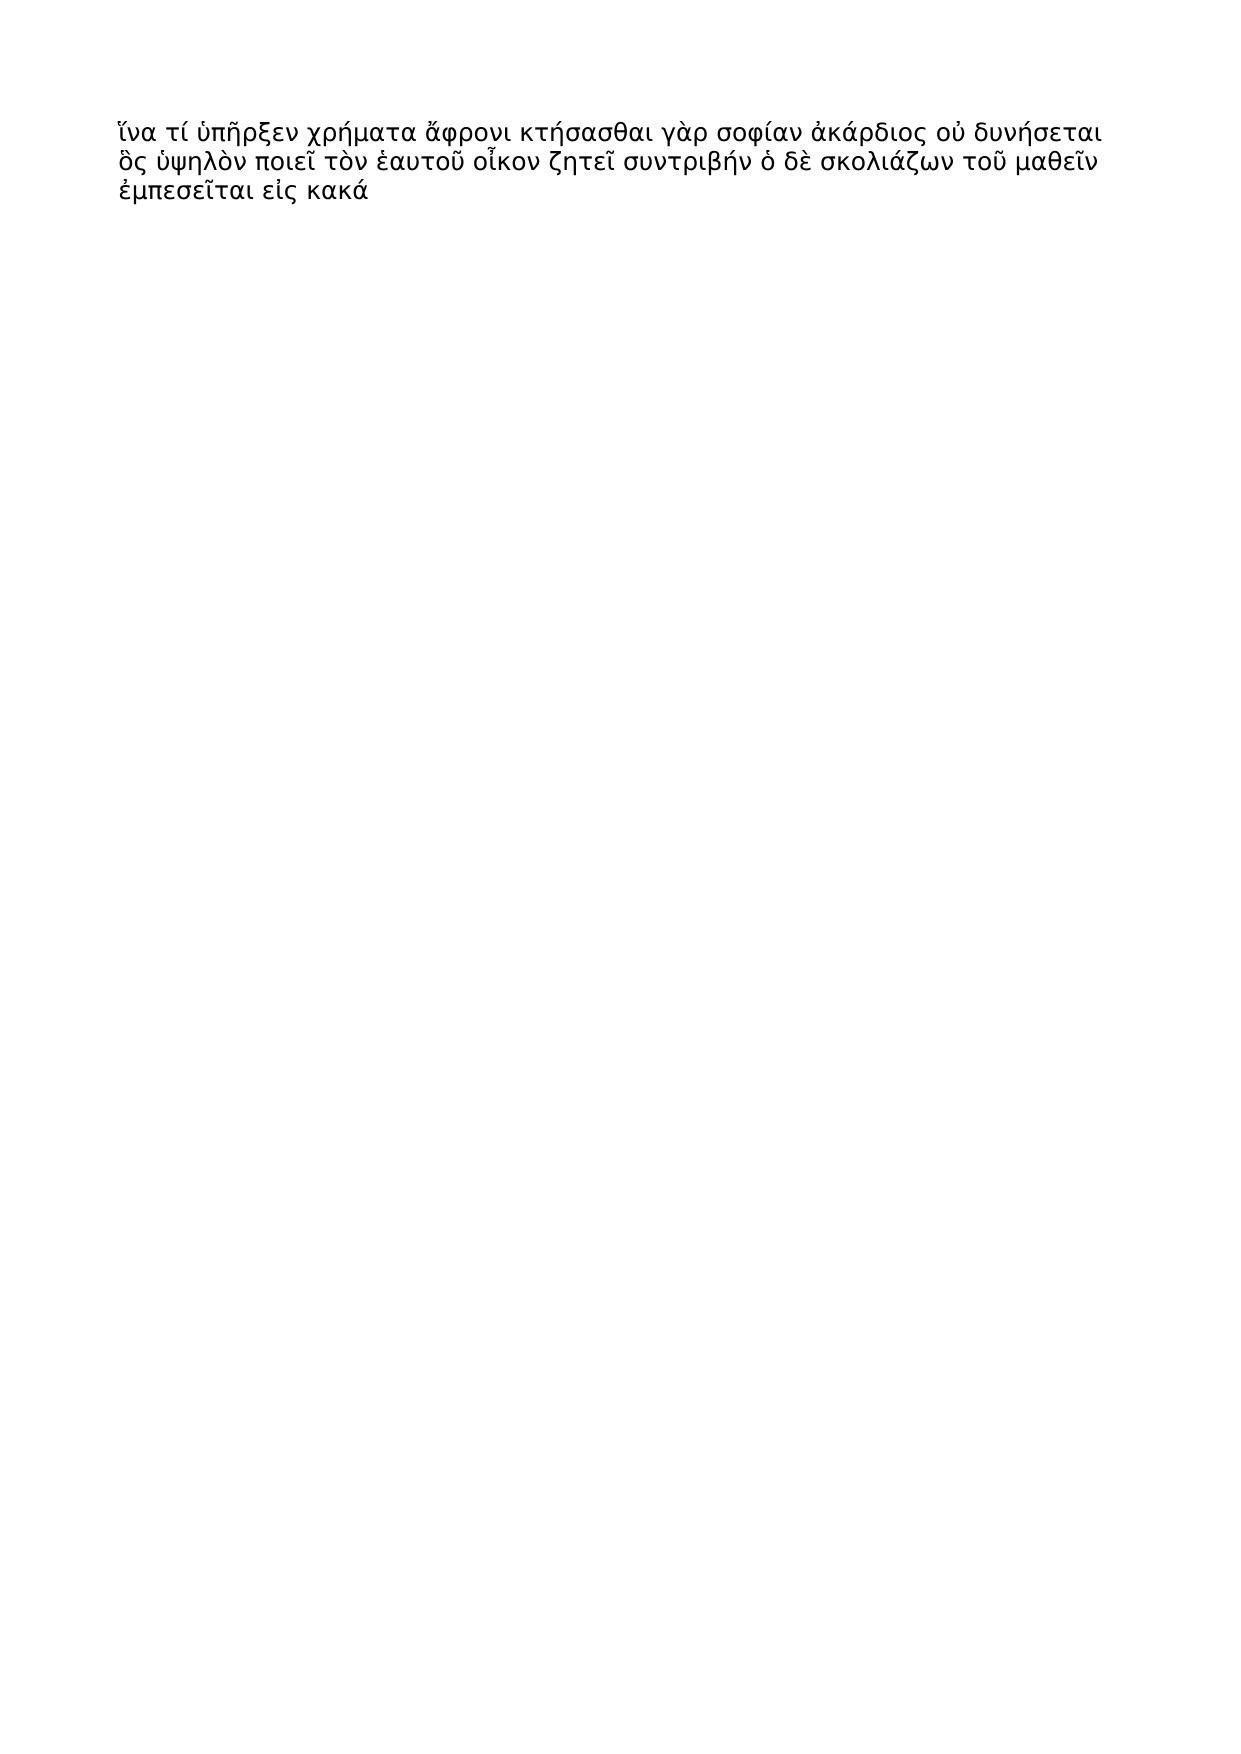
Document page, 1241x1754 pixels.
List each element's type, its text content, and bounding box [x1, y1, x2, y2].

text ἵνα τί ὑπῆρξεν χρήματα ἄφρονι κτήσασθαι γὰρ σοφίαν ἀκάρδιος οὐ δυνήσεται ὃς ὑψηλὸν ποιεῖ τὸν ἑαυτοῦ οἶκον ζητεῖ συντριβήν ὁ δὲ σκολιάζων τοῦ μαθεῖν ἐμπεσεῖται εἰς κακά [118, 118, 1122, 206]
